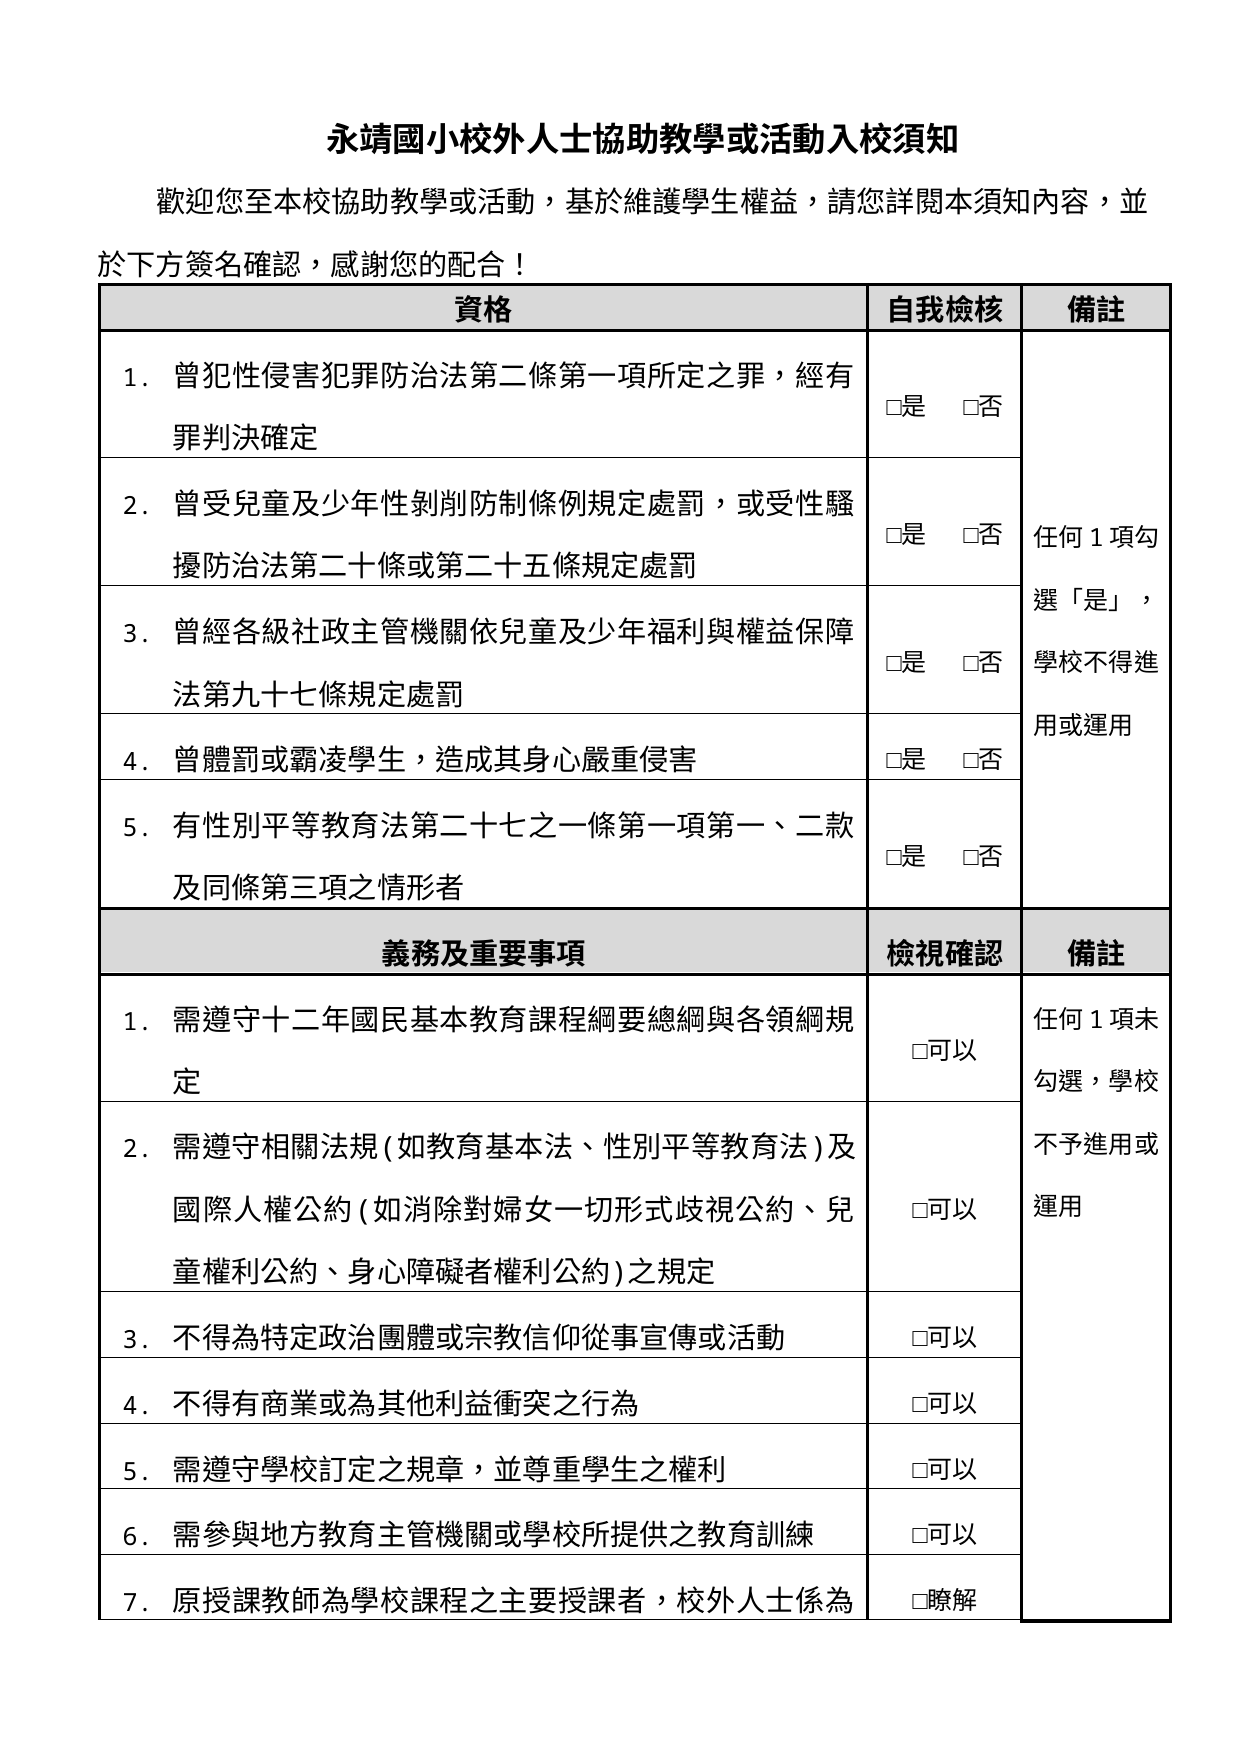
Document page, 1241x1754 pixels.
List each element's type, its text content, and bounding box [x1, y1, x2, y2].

table_cell 需遵守學校訂定之規章，並尊重學生之權利 [101, 1424, 866, 1488]
table_cell □否 [945, 780, 1020, 907]
table_cell 不得為特定政治團體或宗教信仰從事宣傳或活動 [101, 1292, 866, 1357]
table_cell 任何1項勾選「是」，學校不得進用或運用 [1023, 332, 1169, 907]
table_cell 有性別平等教育法第二十七之一條第一項第一、二款及同條第三項之情形者 [101, 780, 866, 907]
table_cell 備註 [1023, 910, 1169, 972]
table_cell 任何1項未勾選，學校不予進用或運用 [1023, 976, 1169, 1619]
table_cell □否 [945, 458, 1020, 585]
table_cell 曾受兒童及少年性剝削防制條例規定處罰，或受性騷擾防治法第二十條或第二十五條規定處罰 [101, 458, 866, 585]
table_cell □可以 [869, 1102, 1020, 1291]
table_cell □可以 [869, 976, 1020, 1101]
table_cell 曾犯性侵害犯罪防治法第二條第一項所定之罪，經有罪判決確定 [101, 332, 866, 457]
table_cell □是 [869, 780, 945, 907]
table_cell 檢視確認 [869, 910, 1020, 972]
table_cell □否 [945, 586, 1020, 713]
text 永靖國小校外人士協助教學或活動入校須知 [112, 96, 1172, 158]
table_cell □瞭解 [869, 1555, 1020, 1619]
table_cell 義務及重要事項 [101, 910, 866, 972]
table_cell □可以 [869, 1424, 1020, 1488]
table_cell □是 [869, 332, 945, 457]
table_cell 不得有商業或為其他利益衝突之行為 [101, 1358, 866, 1422]
table_header 資格 [101, 286, 866, 329]
table_cell □是 [869, 714, 945, 779]
table_cell □可以 [869, 1489, 1020, 1554]
table_cell □可以 [869, 1292, 1020, 1357]
text 歡迎您至本校協助教學或活動，基於維護學生權益，請您詳閱本須知內容，並於下方簽名確認，感謝您的配合！ [97, 158, 1172, 283]
table_cell □否 [945, 332, 1020, 457]
table_cell □否 [945, 714, 1020, 779]
table_cell 曾經各級社政主管機關依兒童及少年福利與權益保障法第九十七條規定處罰 [101, 586, 866, 713]
table_cell 原授課教師為學校課程之主要授課者，校外人士係為 [101, 1555, 866, 1619]
table_cell □可以 [869, 1358, 1020, 1422]
table_header 自我檢核 [869, 286, 1020, 329]
table_cell □是 [869, 458, 945, 585]
table_cell 需參與地方教育主管機關或學校所提供之教育訓練 [101, 1489, 866, 1554]
table_cell 需遵守相關法規(如教育基本法、性別平等教育法)及國際人權公約(如消除對婦女一切形式歧視公約、兒童權利公約、身心障礙者權利公約)之規定 [101, 1102, 866, 1291]
table_cell 曾體罰或霸凌學生，造成其身心嚴重侵害 [101, 714, 866, 779]
table_cell 需遵守十二年國民基本教育課程綱要總綱與各領綱規定 [101, 976, 866, 1101]
table_header 備註 [1023, 286, 1169, 329]
table_cell □是 [869, 586, 945, 713]
